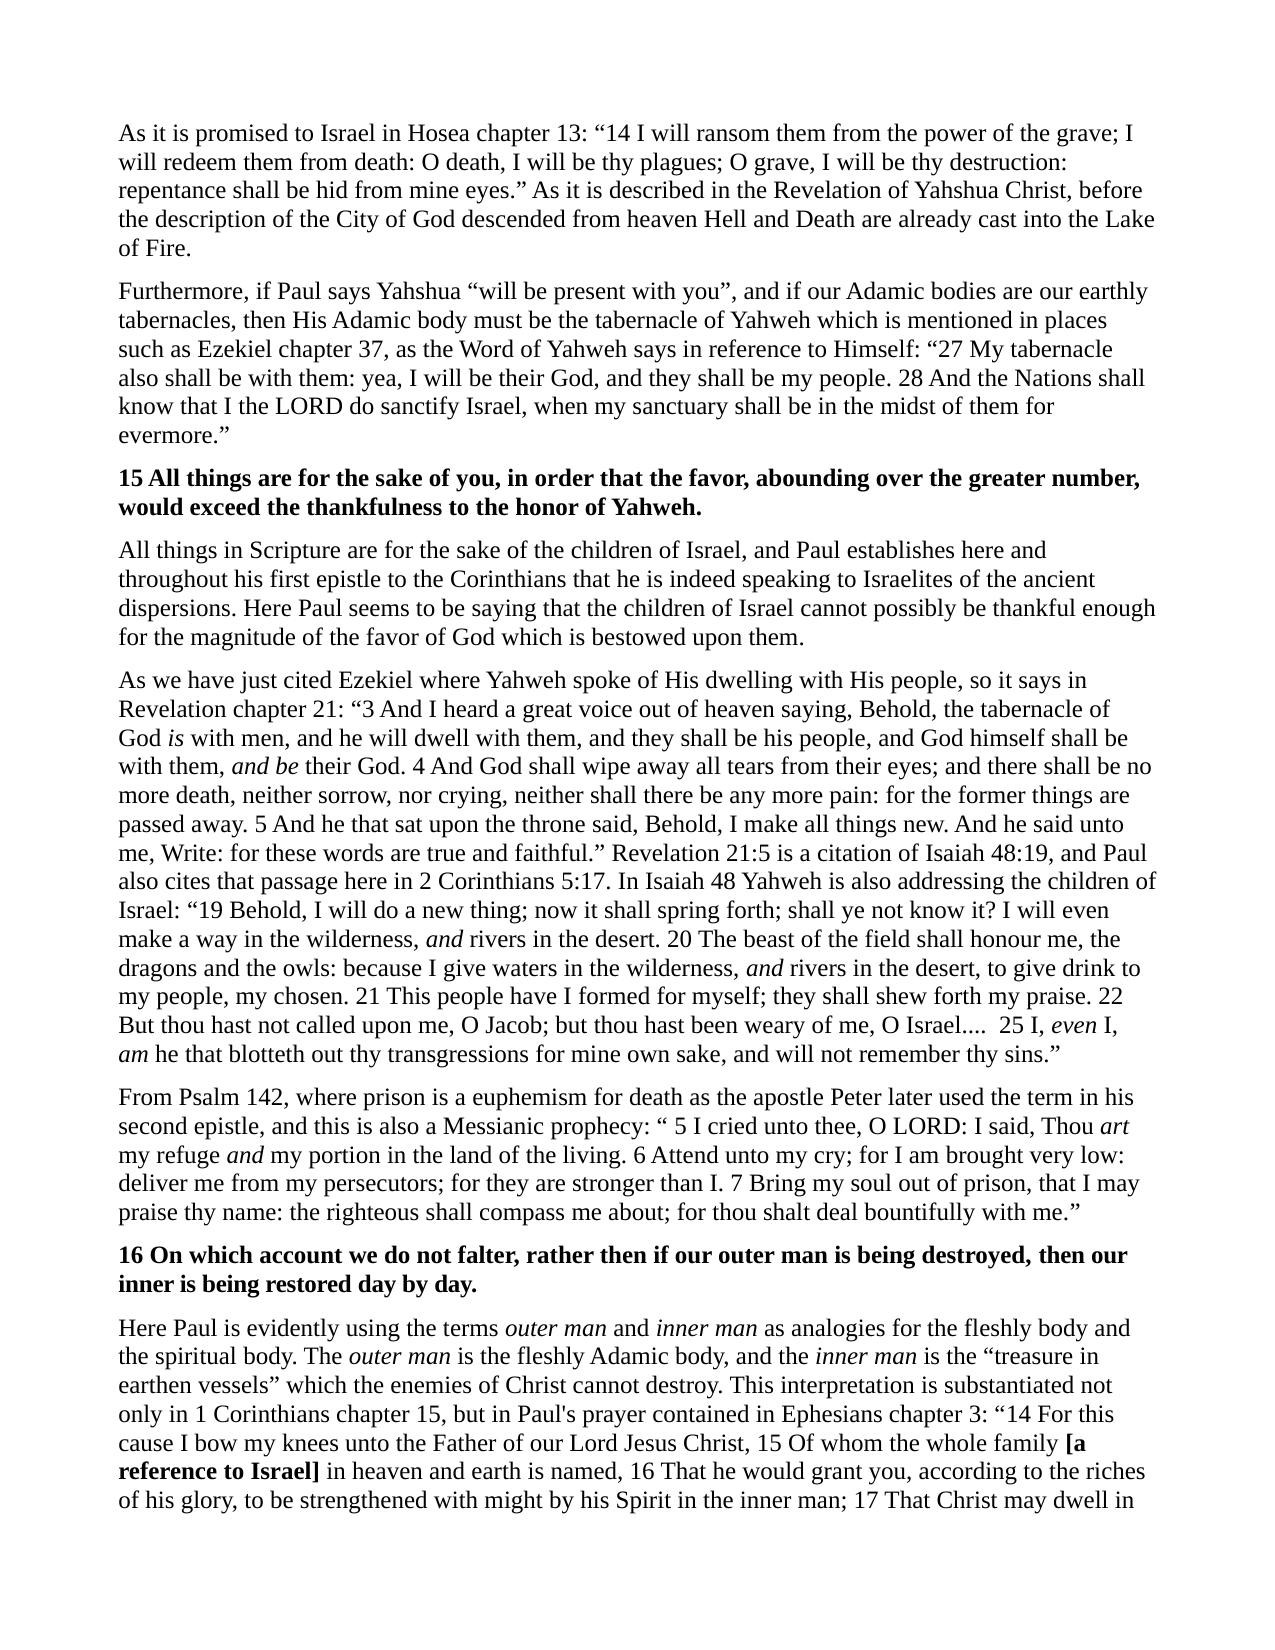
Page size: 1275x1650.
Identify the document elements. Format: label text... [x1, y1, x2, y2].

text Here Paul is evidently using the terms outer man and inner man as analogies for the fleshly body and the spiritual body. The outer man is the fleshly Adamic body, and the inner man is the “treasure in earthen vessels” which the enemies of Christ cannot destroy. This interpretation is substantiated not only in 1 Corinthians chapter 15, but in Paul's prayer contained in Ephesians chapter 3: “14 For this cause I bow my knees unto the Father of our Lord Jesus Christ, 15 Of whom the whole family [a reference to Israel] in heaven and earth is named, 16 That he would grant you, according to the riches of his glory, to be strengthened with might by his Spirit in the inner man; 17 That Christ may dwell in [118, 1313, 1157, 1514]
text Furthermore, if Paul says Yahshua “will be present with you”, and if our Adamic bodies are our earthly tabernacles, then His Adamic body must be the tabernacle of Yahweh which is mentioned in places such as Ezekiel chapter 37, as the Word of Yahweh says in reference to Himself: “27 My tabernacle also shall be with them: yea, I will be their God, and they shall be my people. 28 And the Nations shall know that I the LORD do sanctify Israel, when my sanctuary shall be in the midst of them for evermore.” [118, 276, 1157, 449]
text All things in Scripture are for the sake of the children of Israel, and Paul establishes here and throughout his first epistle to the Corinthians that he is indeed speaking to Israelites of the ancient dispersions. Here Paul seems to be saying that the children of Israel cannot possibly be thankful enough for the magnitude of the favor of God which is bestowed upon them. [118, 536, 1157, 651]
text 16 On which account we do not falter, rather then if our outer man is being destroyed, then our inner is being restored day by day. [118, 1241, 1157, 1298]
text From Psalm 142, where prison is a euphemism for death as the apostle Peter later used the term in his second epistle, and this is also a Messianic prophecy: “ 5 I cried unto thee, O LORD: I said, Thou art my refuge and my portion in the land of the living. 6 Attend unto my cry; for I am brought very low: deliver me from my persecutors; for they are stronger than I. 7 Bring my soul out of prison, that I may praise thy name: the righteous shall compass me about; for thou shalt deal bountifully with me.” [118, 1082, 1157, 1226]
text 15 All things are for the sake of you, in order that the favor, abounding over the greater number, would exceed the thankfulness to the honor of Yahweh. [118, 463, 1157, 521]
text As we have just cited Ezekiel where Yahweh spoke of His dwelling with His people, so it says in Revelation chapter 21: “3 And I heard a great voice out of heaven saying, Behold, the tabernacle of God is with men, and he will dwell with them, and they shall be his people, and God himself shall be with them, and be their God. 4 And God shall wipe away all tears from their eyes; and there shall be no more death, neither sorrow, nor crying, neither shall there be any more pain: for the former things are passed away. 5 And he that sat upon the throne said, Behold, I make all things new. And he said unto me, Write: for these words are true and faithful.” Revelation 21:5 is a citation of Isaiah 48:19, and Paul also cites that passage here in 2 Corinthians 5:17. In Isaiah 48 Yahweh is also addressing the children of Israel: “19 Behold, I will do a new thing; now it shall spring forth; shall ye not know it? I will even make a way in the wilderness, and rivers in the desert. 20 The beast of the field shall honour me, the dragons and the owls: because I give waters in the wilderness, and rivers in the desert, to give drink to my people, my chosen. 21 This people have I formed for myself; they shall shew forth my praise. 22 But thou hast not called upon me, O Jacob; but thou hast been weary of me, O Israel.... 25 I, even I, am he that blotteth out thy transgressions for mine own sake, and will not remember thy sins.” [118, 665, 1157, 1068]
text As it is promised to Israel in Hosea chapter 13: “14 I will ransom them from the power of the grave; I will redeem them from death: O death, I will be thy plagues; O grave, I will be thy destruction: repentance shall be hid from mine eyes.” As it is described in the Revelation of Yahshua Christ, before the description of the City of God descended from heaven Hell and Death are already cast into the Lake of Fire. [118, 118, 1157, 262]
